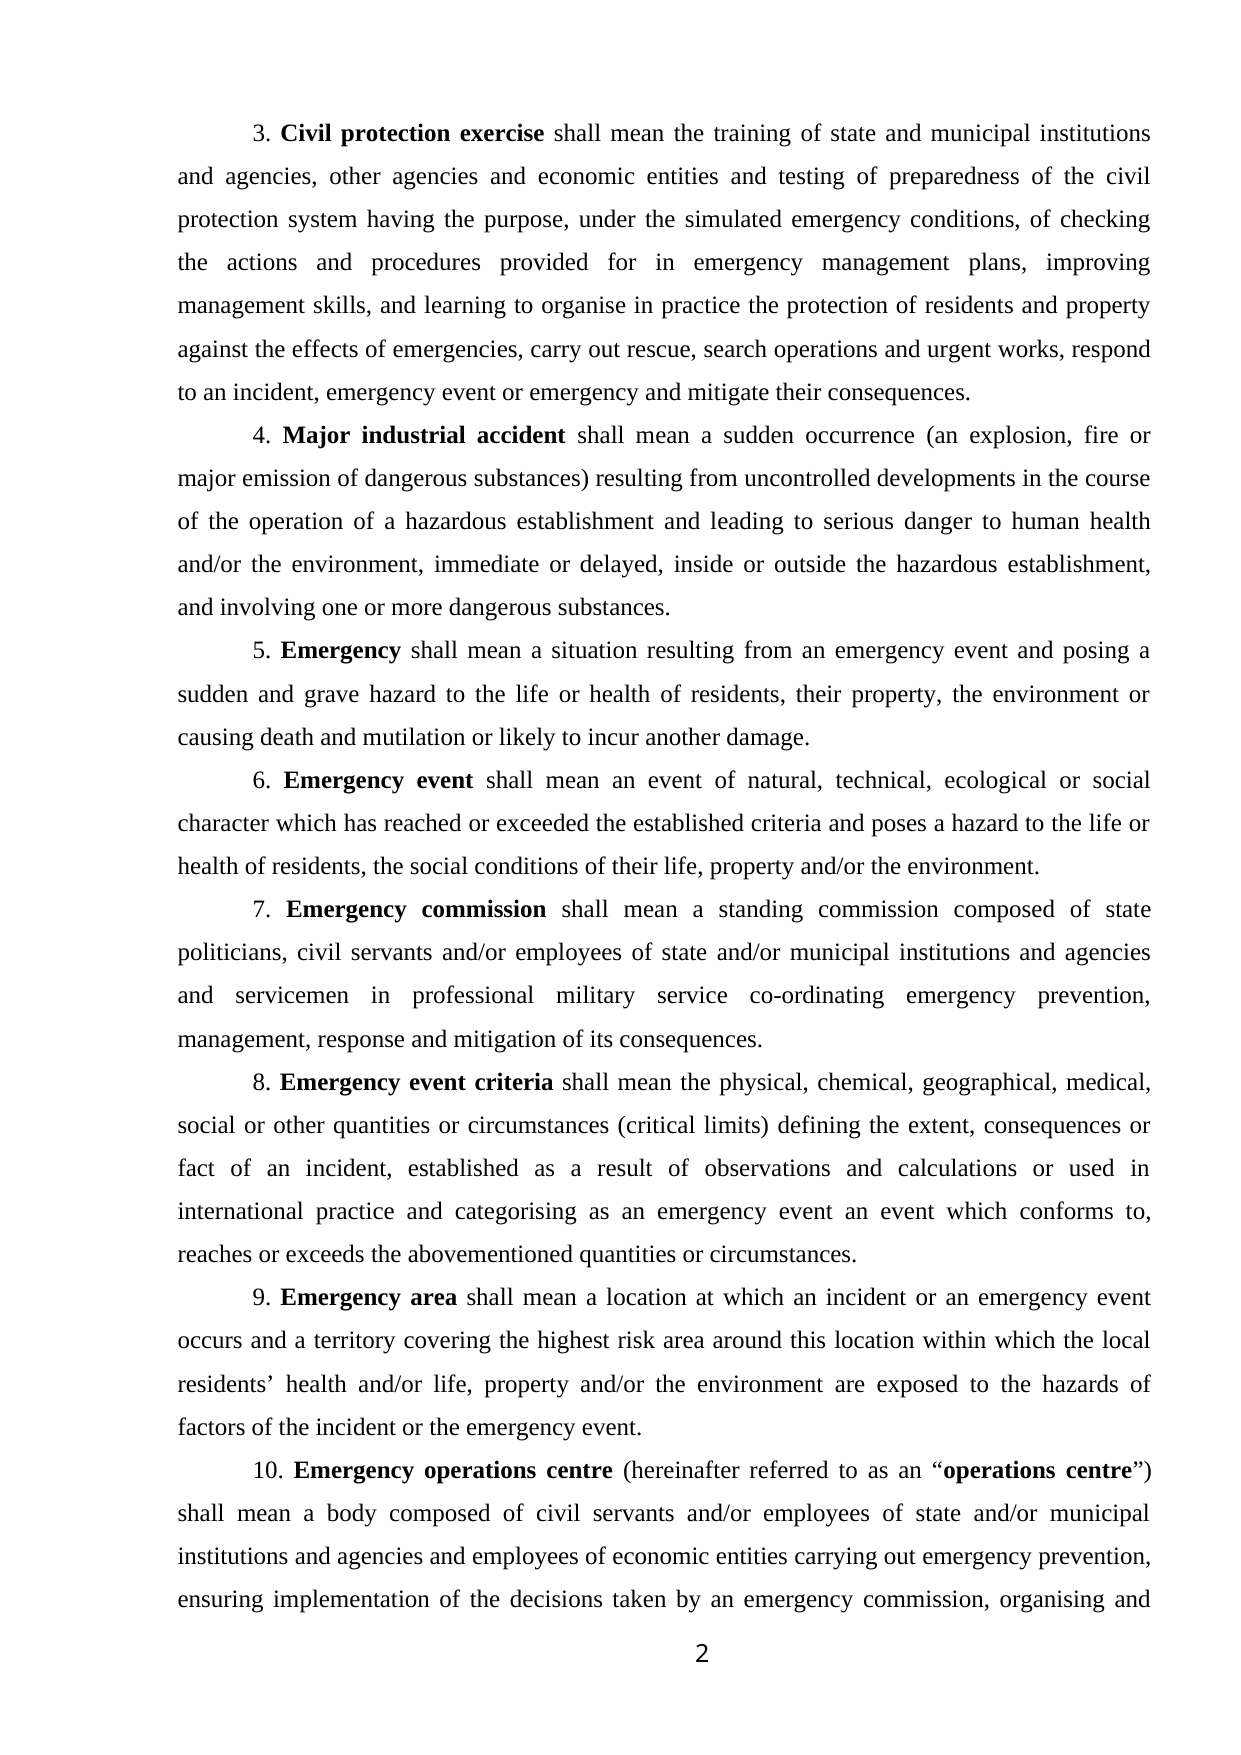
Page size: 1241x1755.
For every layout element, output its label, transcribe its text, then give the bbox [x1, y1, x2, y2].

text 5. Emergency shall mean a situation resulting from an emergency event and posing a sudden and grave hazard to the life or health of residents, their property, the environment or causing death and mutilation or likely to incur another damage. [177, 636, 1152, 751]
text 8. Emergency event criteria shall mean the physical, chemical, geographical, medical, social or other quantities or circumstances (critical limits) defining the extent, consequences or fact of an incident, established as a result of observations and calculations or used in international practice and categorising as an emergency event an event which conforms to, reaches or exceeds the abovementioned quantities or circumstances. [177, 1067, 1152, 1268]
text 6. Emergency event shall mean an event of natural, technical, ecological or social character which has reached or exceeded the established criteria and poses a hazard to the life or health of residents, the social conditions of their life, property and/or the environment. [177, 765, 1152, 880]
text 4. Major industrial accident shall mean a sudden occurrence (an explosion, fire or major emission of dangerous substances) resulting from uncontrolled developments in the course of the operation of a hazardous establishment and leading to serious danger to human health and/or the environment, immediate or delayed, inside or outside the hazardous establishment, and involving one or more dangerous substances. [177, 420, 1152, 621]
text 10. Emergency operations centre (hereinafter referred to as an “operations centre”) shall mean a body composed of civil servants and/or employees of state and/or municipal institutions and agencies and employees of economic entities carrying out emergency prevention, ensuring implementation of the decisions taken by an emergency commission, organising and [177, 1455, 1152, 1613]
text 7. Emergency commission shall mean a standing commission composed of state politicians, civil servants and/or employees of state and/or municipal institutions and agencies and servicemen in professional military service co-ordinating emergency prevention, management, response and mitigation of its consequences. [177, 894, 1152, 1052]
text 3. Civil protection exercise shall mean the training of state and municipal institutions and agencies, other agencies and economic entities and testing of preparedness of the civil protection system having the purpose, under the simulated emergency conditions, of checking the actions and procedures provided for in emergency management plans, improving management skills, and learning to organise in practice the protection of residents and property against the effects of emergencies, carry out rescue, search operations and urgent works, respond to an incident, emergency event or emergency and mitigate their consequences. [177, 118, 1152, 406]
text 9. Emergency area shall mean a location at which an incident or an emergency event occurs and a territory covering the highest risk area around this location within which the local residents’ health and/or life, property and/or the environment are exposed to the hazards of factors of the incident or the emergency event. [177, 1282, 1152, 1441]
